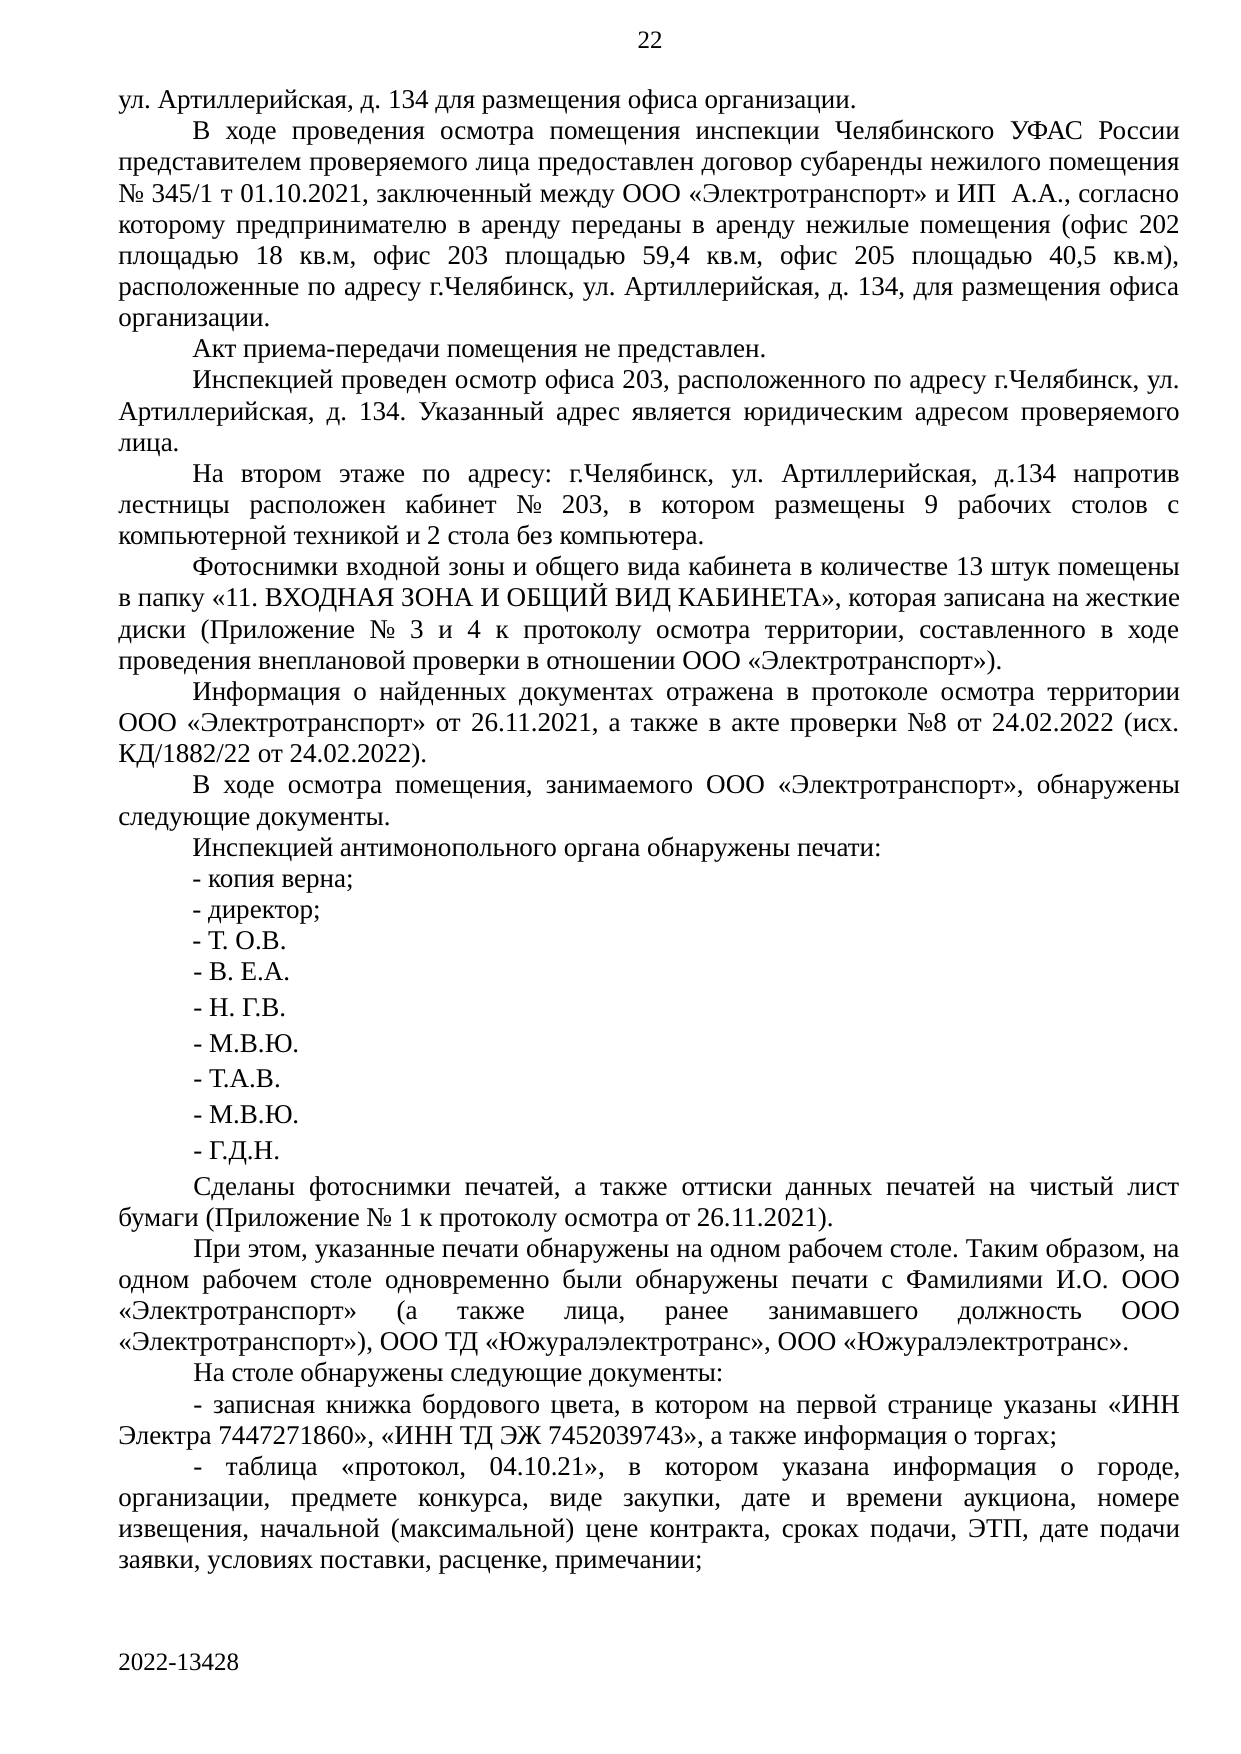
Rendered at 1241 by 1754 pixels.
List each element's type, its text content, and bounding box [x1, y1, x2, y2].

text - Т.А.В. [118, 1062, 1181, 1094]
text Информация о найденных документах отражена в протоколе осмотра территории ООО «Электротранспорт» от 26.11.2021, а также в акте проверки №8 от 24.02.2022 (исх. КД/1882/22 от 24.02.2022). [118, 675, 1181, 768]
text ул. Артиллерийская, д. 134 для размещения офиса организации. [118, 83, 1181, 114]
text - М.В.Ю. [118, 1098, 1181, 1129]
text - В. Е.А. [118, 955, 1181, 986]
text Инспекцией антимонопольного органа обнаружены печати: [118, 831, 1181, 862]
text Инспекцией проведен осмотр офиса 203, расположенного по адресу г.Челябинск, ул. Артиллерийская, д. 134. Указанный адрес является юридическим адресом проверяемого лица. [118, 363, 1181, 457]
text На столе обнаружены следующие документы: [118, 1357, 1181, 1388]
text На втором этаже по адресу: г.Челябинск, ул. Артиллерийская, д.134 напротив лестницы расположен кабинет № 203, в котором размещены 9 рабочих столов с компьютерной техникой и 2 стола без компьютера. [118, 457, 1181, 550]
text - Г.Д.Н. [118, 1134, 1181, 1165]
text - таблица «протокол, 04.10.21», в котором указана информация о городе, организации, предмете конкурса, виде закупки, дате и времени аукциона, номере извещения, начальной (максимальной) цене контракта, сроках подачи, ЭТП, дате подачи заявки, условиях поставки, расценке, примечании; [118, 1450, 1181, 1574]
text - Т. О.В. [118, 924, 1181, 955]
text Сделаны фотоснимки печатей, а также оттиски данных печатей на чистый лист бумаги (Приложение № 1 к протоколу осмотра от 26.11.2021). [118, 1170, 1181, 1232]
text В ходе осмотра помещения, занимаемого ООО «Электротранспорт», обнаружены следующие документы. [118, 768, 1181, 831]
text - записная книжка бордового цвета, в котором на первой странице указаны «ИНН Электра 7447271860», «ИНН ТД ЭЖ 7452039743», а также информация о торгах; [118, 1388, 1181, 1450]
text - М.В.Ю. [118, 1027, 1181, 1058]
text В ходе проведения осмотра помещения инспекции Челябинского УФАС России представителем проверяемого лица предоставлен договор субаренды нежилого помещения № 345/1 т 01.10.2021, заключенный между ООО «Электротранспорт» и ИП А.А., согласно которому предпринимателю в аренду переданы в аренду нежилые помещения (офис 202 площадью 18 кв.м, офис 203 площадью 59,4 кв.м, офис 205 площадью 40,5 кв.м), расположенные по адресу г.Челябинск, ул. Артиллерийская, д. 134, для размещения офиса организации. [118, 114, 1181, 332]
text - директор; [118, 893, 1181, 924]
text - Н. Г.В. [118, 991, 1181, 1022]
text - копия верна; [118, 862, 1181, 893]
text При этом, указанные печати обнаружены на одном рабочем столе. Таким образом, на одном рабочем столе одновременно были обнаружены печати с Фамилиями И.О. ООО «Электротранспорт» (а также лица, ранее занимавшего должность ООО «Электротранспорт»), ООО ТД «Южуралэлектротранс», ООО «Южуралэлектротранс». [118, 1232, 1181, 1357]
text Фотоснимки входной зоны и общего вида кабинета в количестве 13 штук помещены в папку «11. ВХОДНАЯ ЗОНА И ОБЩИЙ ВИД КАБИНЕТА», которая записана на жесткие диски (Приложение № 3 и 4 к протоколу осмотра территории, составленного в ходе проведения внеплановой проверки в отношении ООО «Электротранспорт»). [118, 550, 1181, 675]
text Акт приема-передачи помещения не представлен. [118, 332, 1181, 363]
